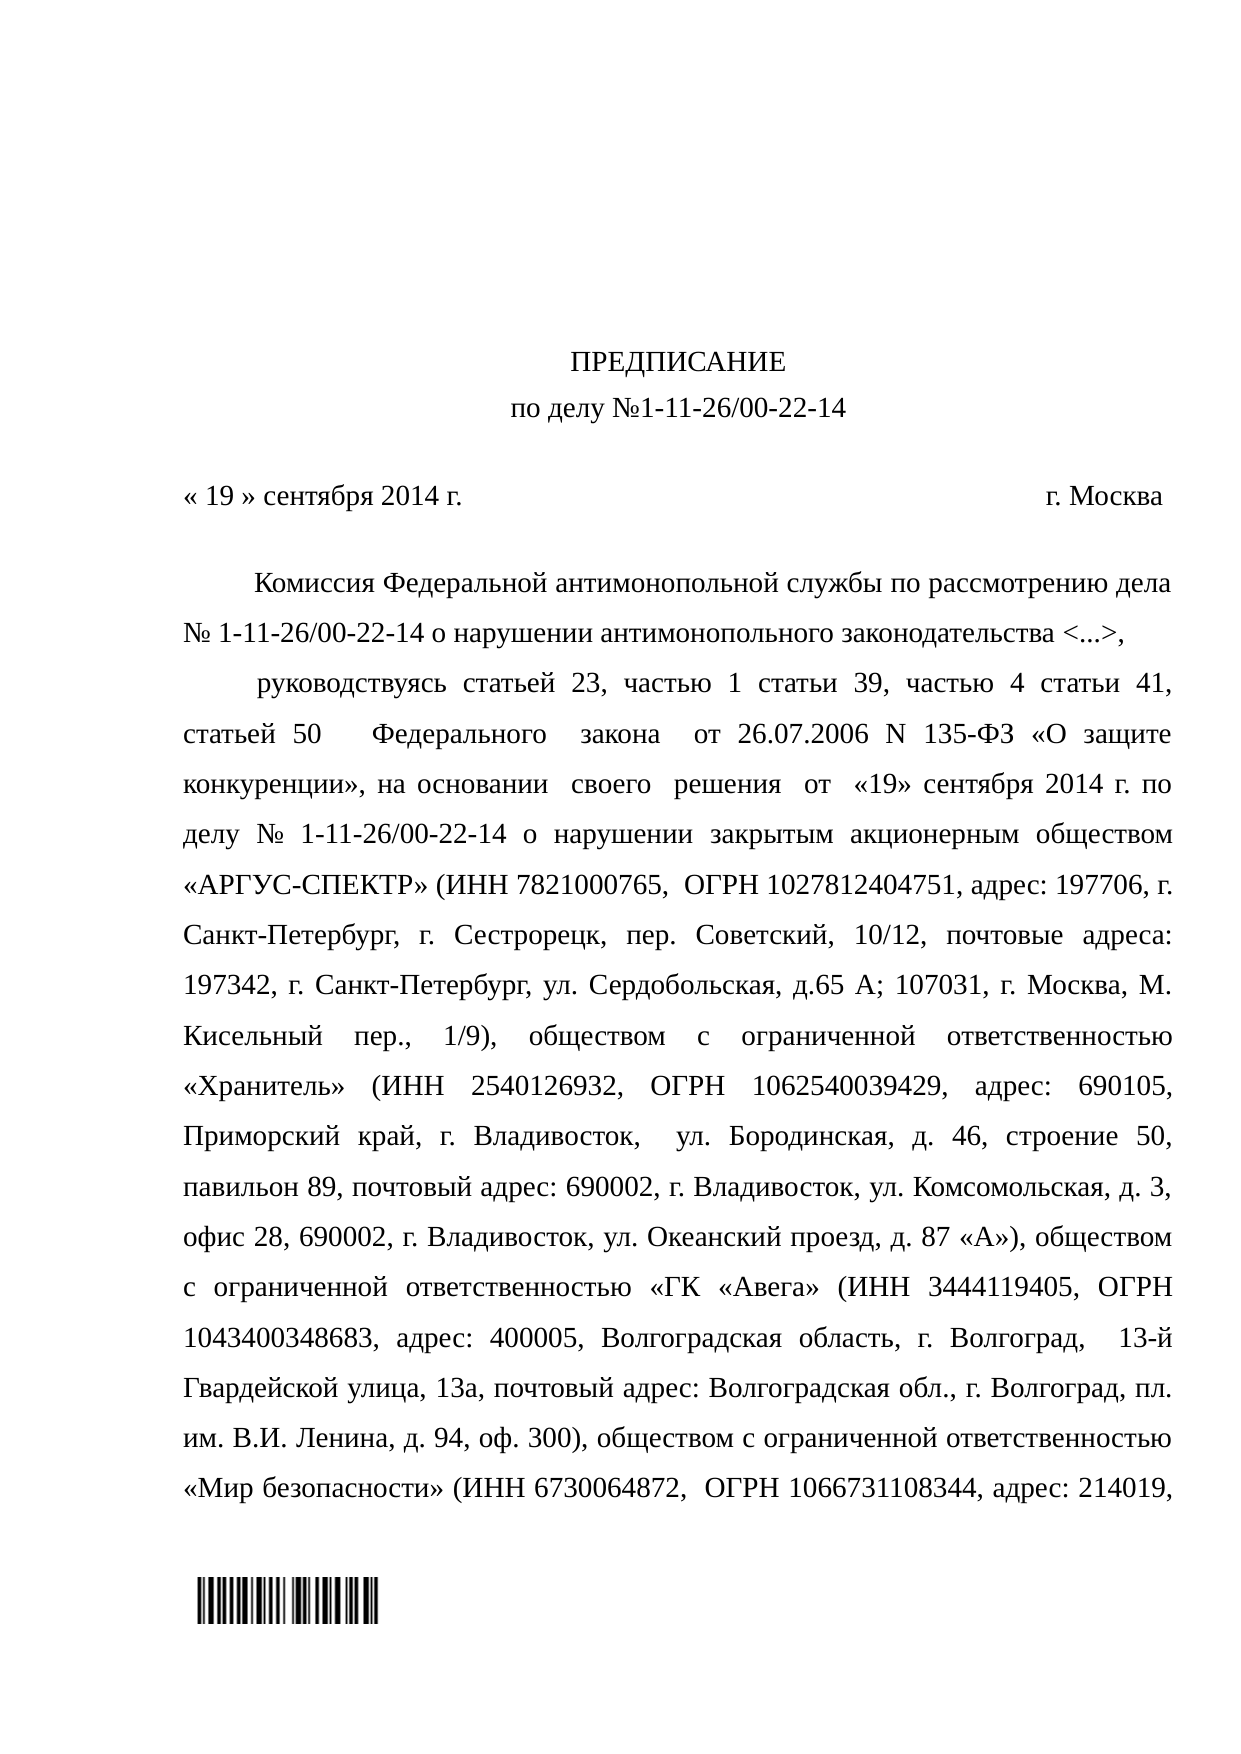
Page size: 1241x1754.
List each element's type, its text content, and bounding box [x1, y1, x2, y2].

picture [182, 1577, 396, 1624]
text « 19 » сентября 2014 г. г. Москва [183, 478, 1173, 511]
text руководствуясь статьей 23, частью 1 статьи 39, частью 4 статьи 41, статьей 50 Федерального закона от 26.07.2006 N 135-ФЗ «О защите конкуренции», на основании своего решения от «19» сентября 2014 г. по делу № 1-11-26/00-22-14 о нарушении закрытым акционерным обществом «АРГУС-СПЕКТР» (ИНН 7821000765, ОГРН 1027812404751, адрес: 197706, г. Санкт-Петербург, г. Сестрорецк, пер. Советский, 10/12, почтовые адреса: 197342, г. Санкт-Петербург, ул. Сердобольская, д.65 А; 107031, г. Москва, М. Кисельный пер., 1/9), обществом с ограниченной ответственностью «Хранитель» (ИНН 2540126932, ОГРН 1062540039429, адрес: 690105, Приморский край, г. Владивосток, ул. Бородинская, д. 46, строение 50, павильон 89, почтовый адрес: 690002, г. Владивосток, ул. Комсомольская, д. 3, офис 28, 690002, г. Владивосток, ул. Океанский проезд, д. 87 «А»), обществом с ограниченной ответственностью «ГК «Авега» (ИНН 3444119405, ОГРН 1043400348683, адрес: 400005, Волгоградская область, г. Волгоград, 13-й Гвардейской улица, 13а, почтовый адрес: Волгоградская обл., г. Волгоград, пл. им. В.И. Ленина, д. 94, оф. 300), обществом с ограниченной ответственностью «Мир безопасности» (ИНН 6730064872, ОГРН 1066731108344, адрес: 214019, [183, 666, 1173, 1504]
text Комиссия Федеральной антимонопольной службы по рассмотрению дела № 1-11-26/00-22-14 о нарушении антимонопольного законодательства <...>, [183, 565, 1173, 649]
text по делу №1-11-26/00-22-14 [183, 390, 1173, 424]
text ПРЕДПИСАНИЕ [183, 344, 1173, 378]
